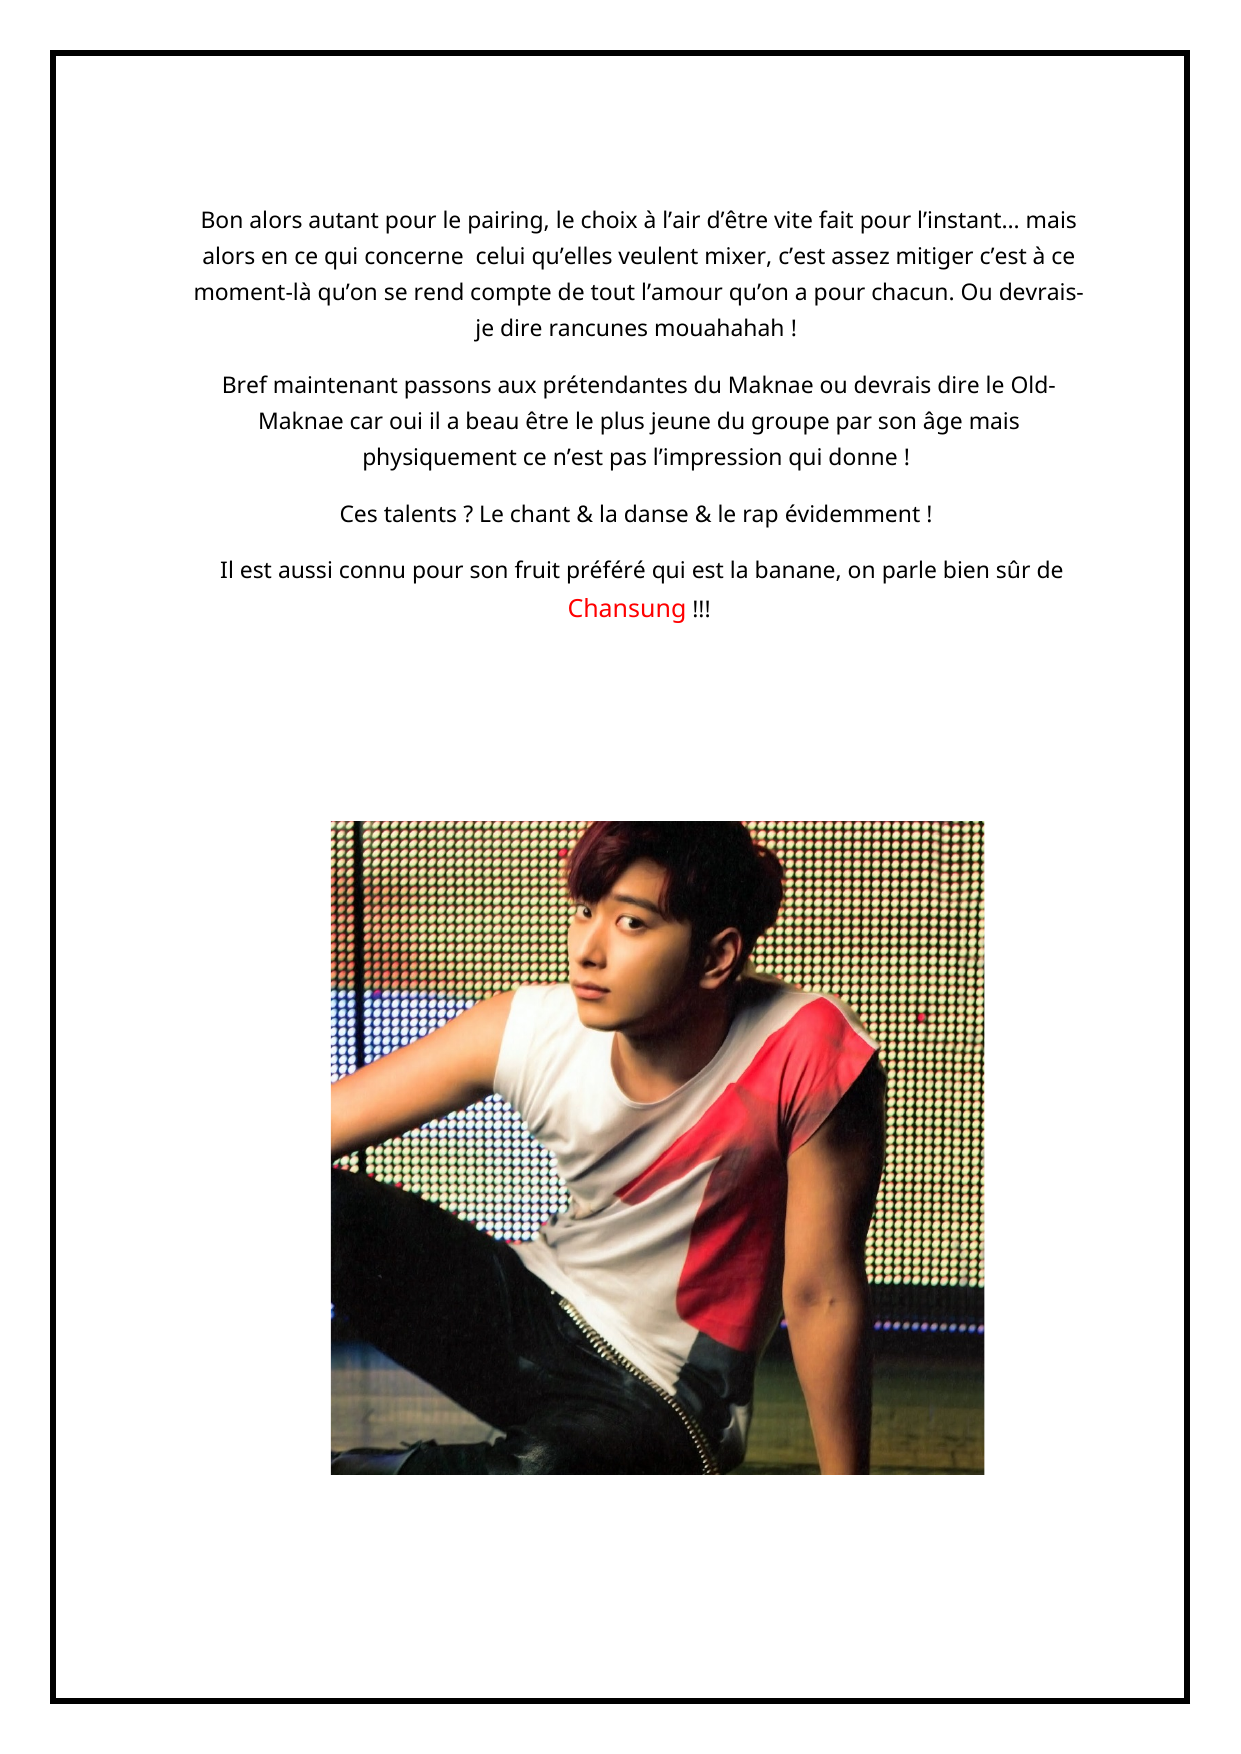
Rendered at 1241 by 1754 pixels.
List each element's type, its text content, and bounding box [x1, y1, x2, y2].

text Bon alors autant pour le pairing, le choix à l’air d’être vite fait pour l’instant… mais alors en ce qui concerne celui qu’elles veulent mixer, c’est assez mitiger c’est à ce moment-là qu’on se rend compte de tout l’amour qu’on a pour chacun. Ou devrais-je dire rancunes mouahahah ! [185, 204, 1093, 343]
text Ces talents ? Le chant & la danse & le rap évidemment ! [185, 498, 1093, 529]
text Il est aussi connu pour son fruit préféré qui est la banane, on parle bien sûr de Chansung !!! [185, 554, 1093, 625]
text Bref maintenant passons aux prétendantes du Maknae ou devrais dire le Old-Maknae car oui il a beau être le plus jeune du groupe par son âge mais physiquement ce n’est pas l’impression qui donne ! [185, 369, 1093, 472]
